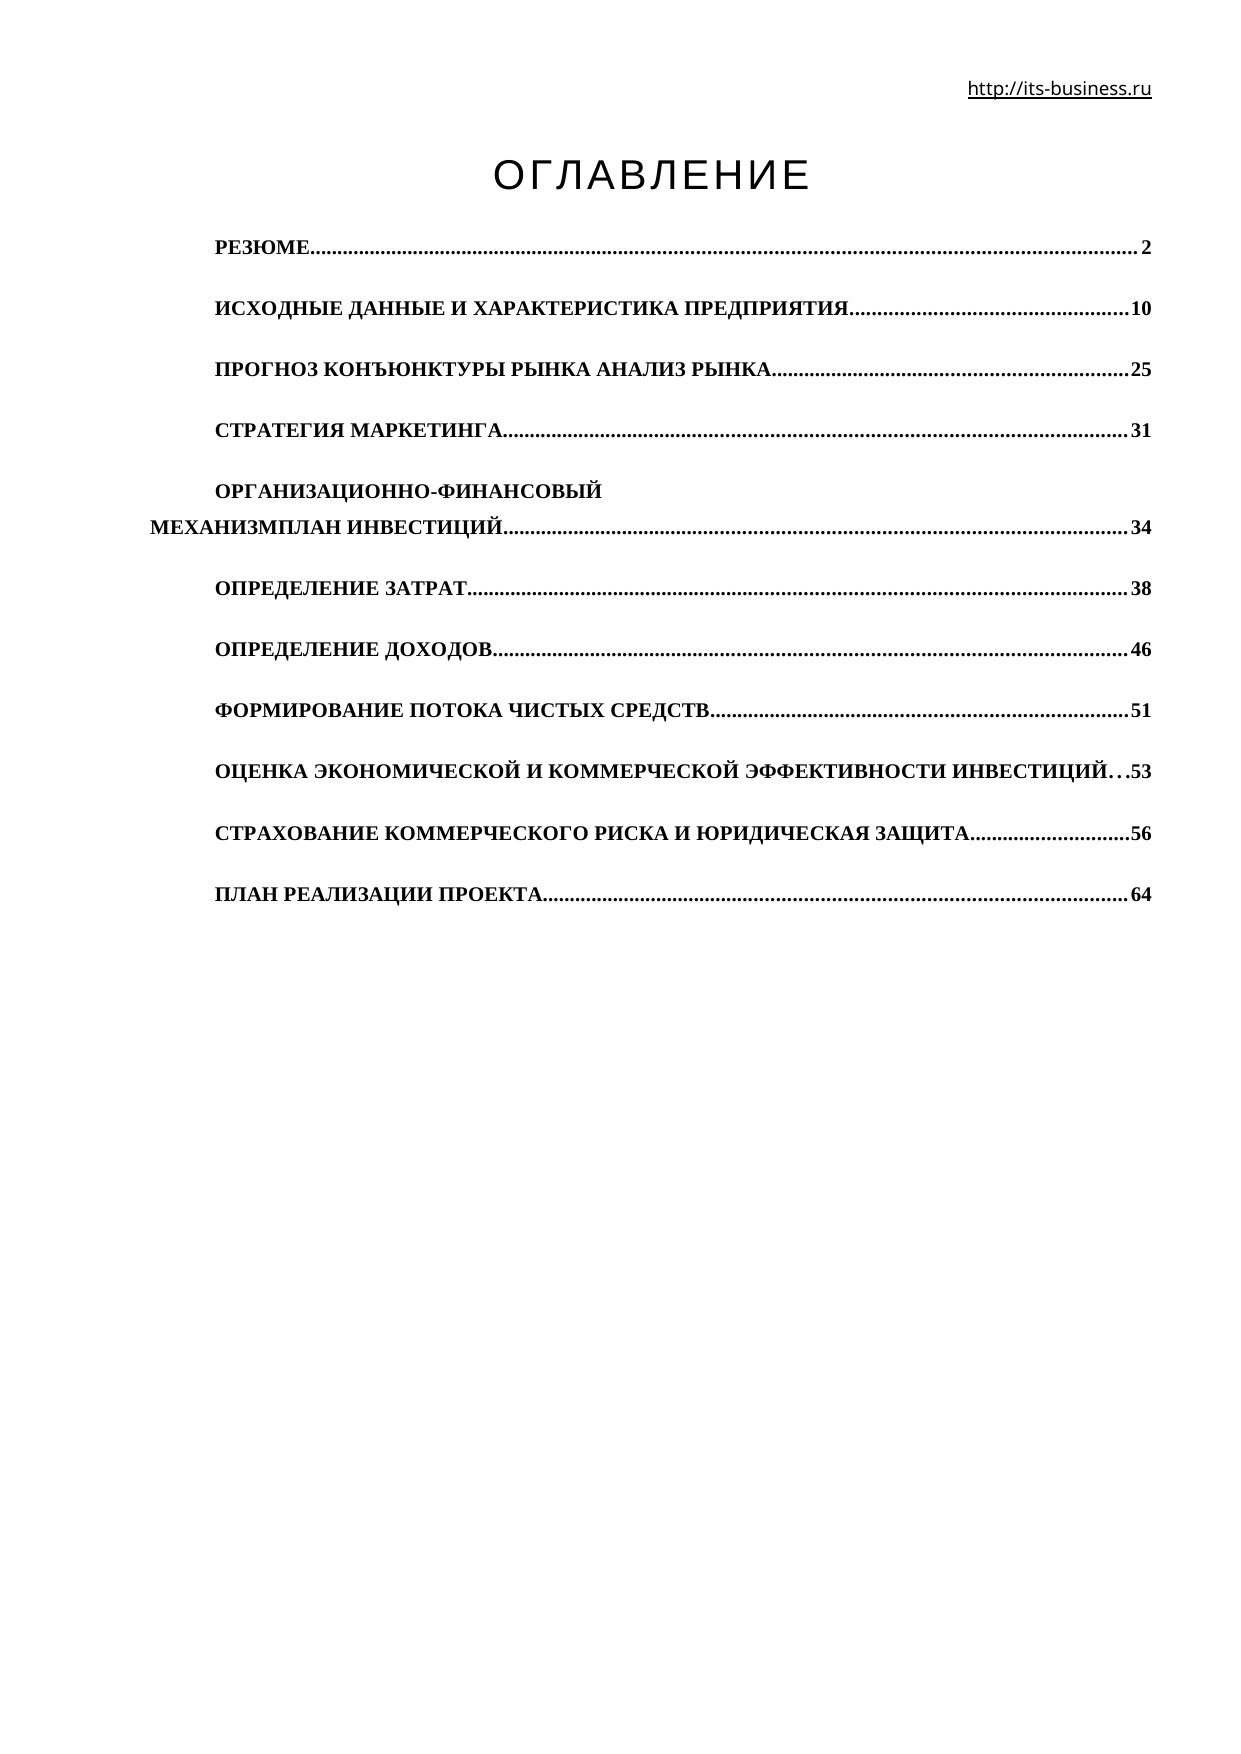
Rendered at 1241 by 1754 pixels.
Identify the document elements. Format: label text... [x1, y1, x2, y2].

text ИСХОДНЫЕ ДАННЫЕ И ХАРАКТЕРИСТИКА ПРЕДПРИЯТИЯ 10 [150, 296, 1152, 320]
text ПРОГНОЗ КОНЪЮНКТУРЫ РЫНКА АНАЛИЗ РЫНКА 25 [150, 357, 1152, 381]
text СТРАТЕГИЯ МАРКЕТИНГА 31 [150, 418, 1152, 442]
text ПЛАН РЕАЛИЗАЦИИ ПРОЕКТА 64 [150, 881, 1152, 906]
text ОПРЕДЕЛЕНИЕ ЗАТРАТ 38 [150, 576, 1152, 600]
text СТРАХОВАНИЕ КОММЕРЧЕСКОГО РИСКА И ЮРИДИЧЕСКАЯ ЗАЩИТА 56 [150, 820, 1152, 844]
text ОРГАНИЗАЦИОННО-ФИНАНСОВЫЙ МЕХАНИЗМПЛАН ИНВЕСТИЦИЙ 34 [150, 479, 1152, 539]
text ОЦЕНКА ЭКОНОМИЧЕСКОЙ И КОММЕРЧЕСКОЙ ЭФФЕКТИВНОСТИ ИНВЕСТИЦИЙ 53 [150, 759, 1152, 783]
text ОПРЕДЕЛЕНИЕ ДОХОДОВ 46 [150, 637, 1152, 661]
text ФОРМИРОВАНИЕ ПОТОКА ЧИСТЫХ СРЕДСТВ 51 [150, 698, 1152, 722]
text РЕЗЮМЕ 2 [150, 235, 1152, 259]
text Оглавление [150, 151, 1152, 198]
